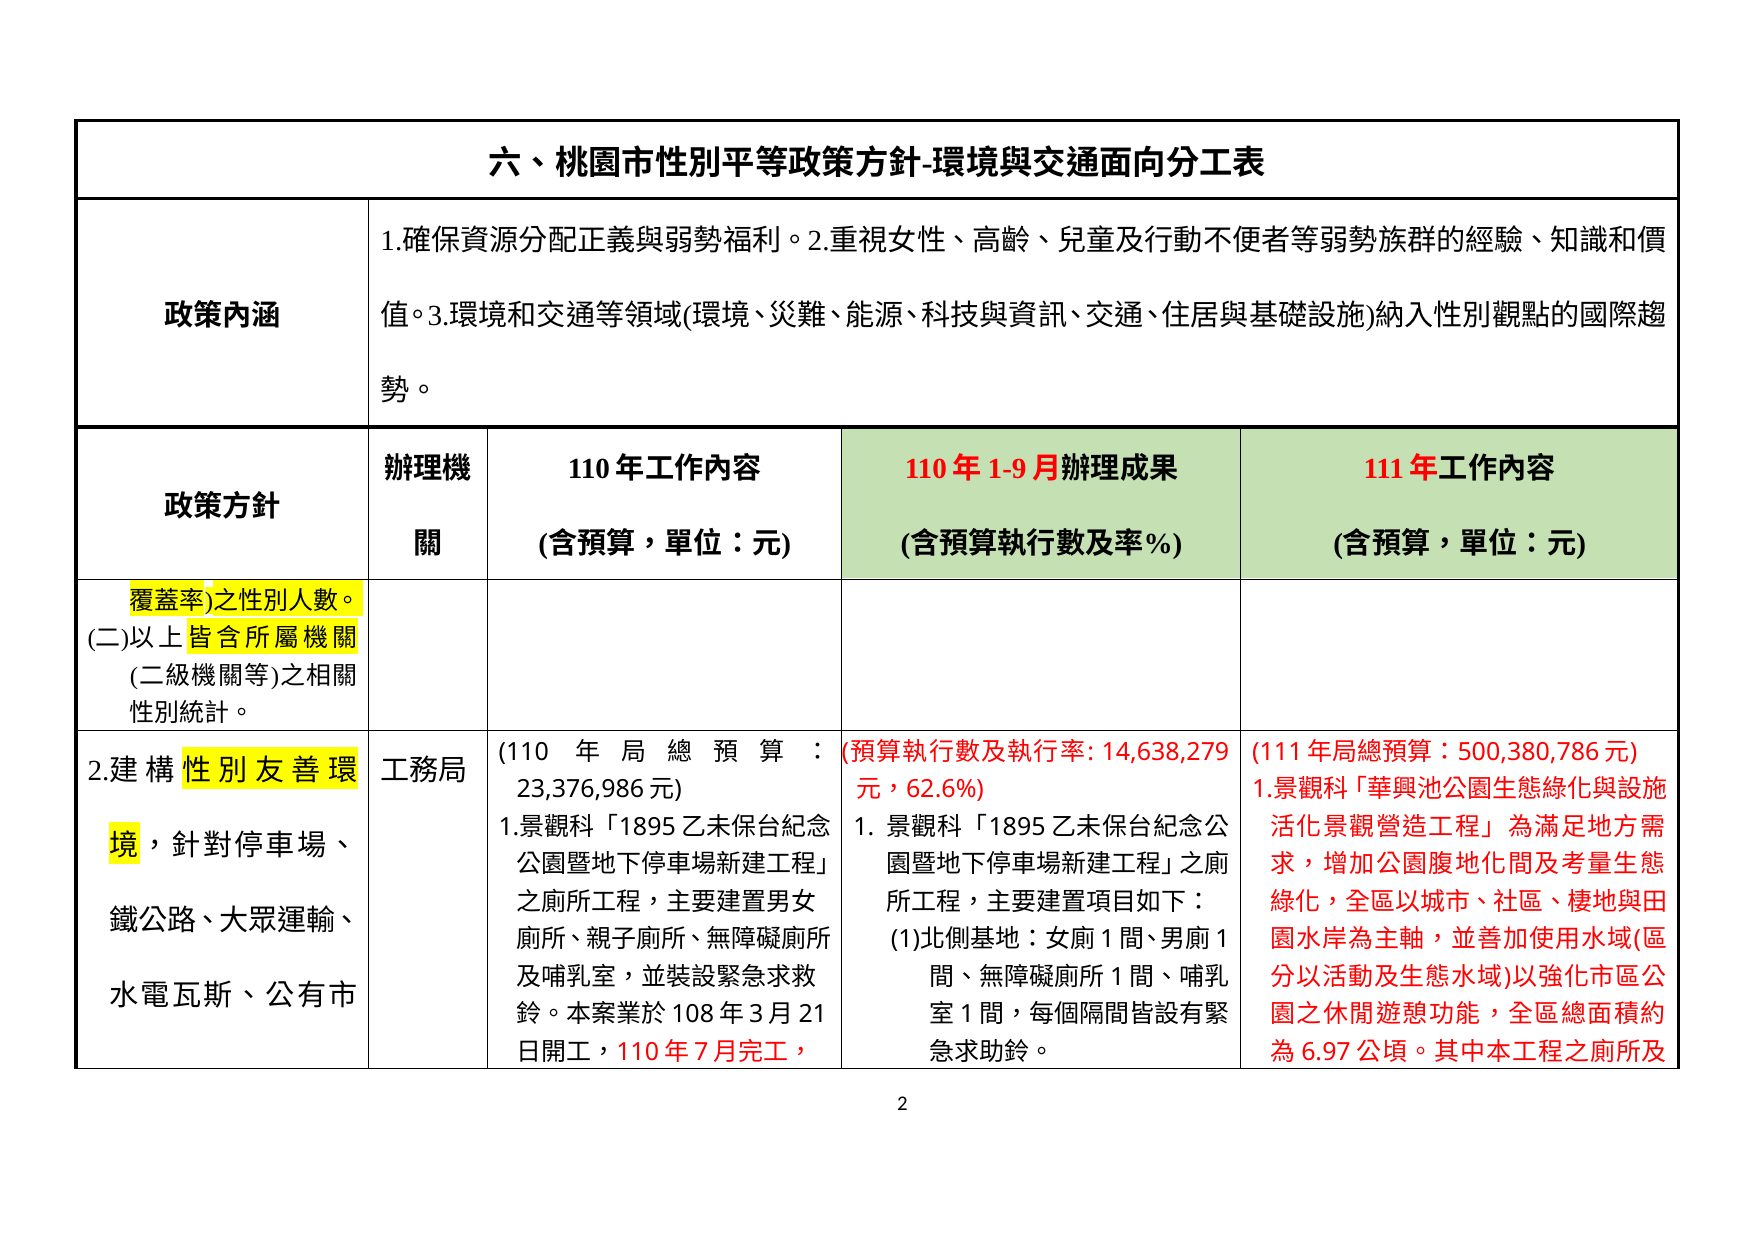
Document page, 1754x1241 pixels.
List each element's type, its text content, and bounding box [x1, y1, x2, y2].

table_cell 111年工作內容 (含預算，單位：元) [1241, 429, 1677, 578]
table_cell (111年局總預算：500,380,786元) 1.景觀科「華興池公園生態綠化與設施活化景觀營造工程」為滿足地方需求，增加公園腹地化間及考量生態綠化，全區以城市、社區、棲地與田園水岸為主軸，並善加使用水域(區分以活動及生態水域)以強化市區公園之休閒遊憩功能，全區總面積約為6.97公頃。其中本工程之廁所及照明工程說明如下： 園區東南側之OT服務區(水上活動服務區及輕食餐飲咖啡廳)設置女廁1間、男廁1間、無障礙廁所1間兼哺(集)乳室1間，每個隔間皆設有緊急求助鈴，以保障兒童和婦女人身安全。 園區東側秋日廣場、春日廣場及城市通廊加強夜間照明(景觀高燈)，使鄰近住宅區之園區保持視線明亮通透，降低死角。 (預算數：4,092,800元[廁所及照明工程])。 2. (預算數：496,287,986元) 養工處委外保全人員每日定時3小時(計8次)巡視本處轄管維護範圍，除了延續110年度保全人員隨身攜帶行動式反偷拍偵測公廁及相關設施進行防護外，預計於111年增加隨身密錄器，進行偵防及人身保護(預算數預估19,996,986元)。 除原本之成果外，養工處增加騎樓整平、人行道、智能路燈工作內容及預算填報如下： (1)騎樓整平： 養工處111年預算編列2,000萬元改善本市騎樓人行環境；以人行道與騎樓為主體，現況桃園有住家騎樓高低差及通行問題，造成不僅是民眾通行上之不便，對身心障礙民眾影響更大，對此為改善通行上之相關問題，將積極推動騎樓整平政策，串聯無障礙通行空間，建立友善人本環境，讓一般民眾及輪椅族等用路人順暢通行。 (2)人行道： 111年預計編列100,000,000元改善本市人行道，預計施作10條專案路段，以改善本市無障礙通行環境。 (3)智能路燈： 為推展本市節能減碳及建設綠色智能城市之施政目標，換裝全市約16萬盞智能LED路燈並建置智能路燈管理系統，以提升路燈管理效能、縮短維修辦理期程並完成即時報修之目標。 汰換路燈地下供電纜線及管線埋設費用及節電費；辦理路燈維護、遷移及新設、災害搶修作業。(預算數356,291,000元) [1241, 731, 1677, 1068]
table_cell (預算執行數及執行率: 14,638,279元，62.6%) 景觀科「1895乙未保台紀念公園暨地下停車場新建工程」之廁所工程，主要建置項目如下： (1)北側基地：女廁1間、男廁1間、無障礙廁所1間、哺乳室1間，每個隔間皆設有緊急求助鈴。 [842, 731, 1240, 1068]
table_cell 建立桃園地區在環境、能源、科技等面向之性別統計。 方針重點： 請列出貴機關就業(編制/約聘雇人員)、決策(股長級以上層級人員)、業務受益對象(服務使用者、受影響者)、教育訓練(含覆蓋率)之性別人數。 以上皆含所屬機關(二級機關等)之相關性別統計。 [78, 580, 368, 729]
table_cell 110年工作內容 (含預算，單位：元) [488, 429, 841, 578]
table_cell 辦理機關 [369, 429, 487, 578]
table_cell [1241, 580, 1677, 729]
table_cell 建構性別友善環境，針對停車場、鐵公路、大眾運輸、水電瓦斯、公有市 [78, 731, 368, 1068]
table_cell 政策內涵 [78, 200, 368, 425]
table_cell (110年局總預算：23,376,986元) 1.景觀科「1895乙未保台紀念公園暨地下停車場新建工程」之廁所工程，主要建置男女廁所、親子廁所、無障礙廁所及哺乳室，並裝設緊急求救鈴。本案業於108年3月21日開工，110年7月完工， [488, 731, 841, 1068]
table_cell [369, 580, 487, 729]
table_cell [842, 580, 1240, 729]
table_cell 1.確保資源分配正義與弱勢福利。2.重視女性、高齡、兒童及行動不便者等弱勢族群的經驗、知識和價值。3.環境和交通等領域(環境、災難、能源、科技與資訊、交通、住居與基礎設施)納入性別觀點的國際趨勢。 [369, 200, 1677, 425]
table_cell [488, 580, 841, 729]
table_cell 政策方針 [78, 429, 368, 578]
table_header 六、桃園市性別平等政策方針-環境與交通面向分工表 [78, 122, 1677, 197]
table_cell 110年1-9月辦理成果 (含預算執行數及率%) [842, 429, 1240, 578]
table_cell 工務局 [369, 731, 487, 1068]
